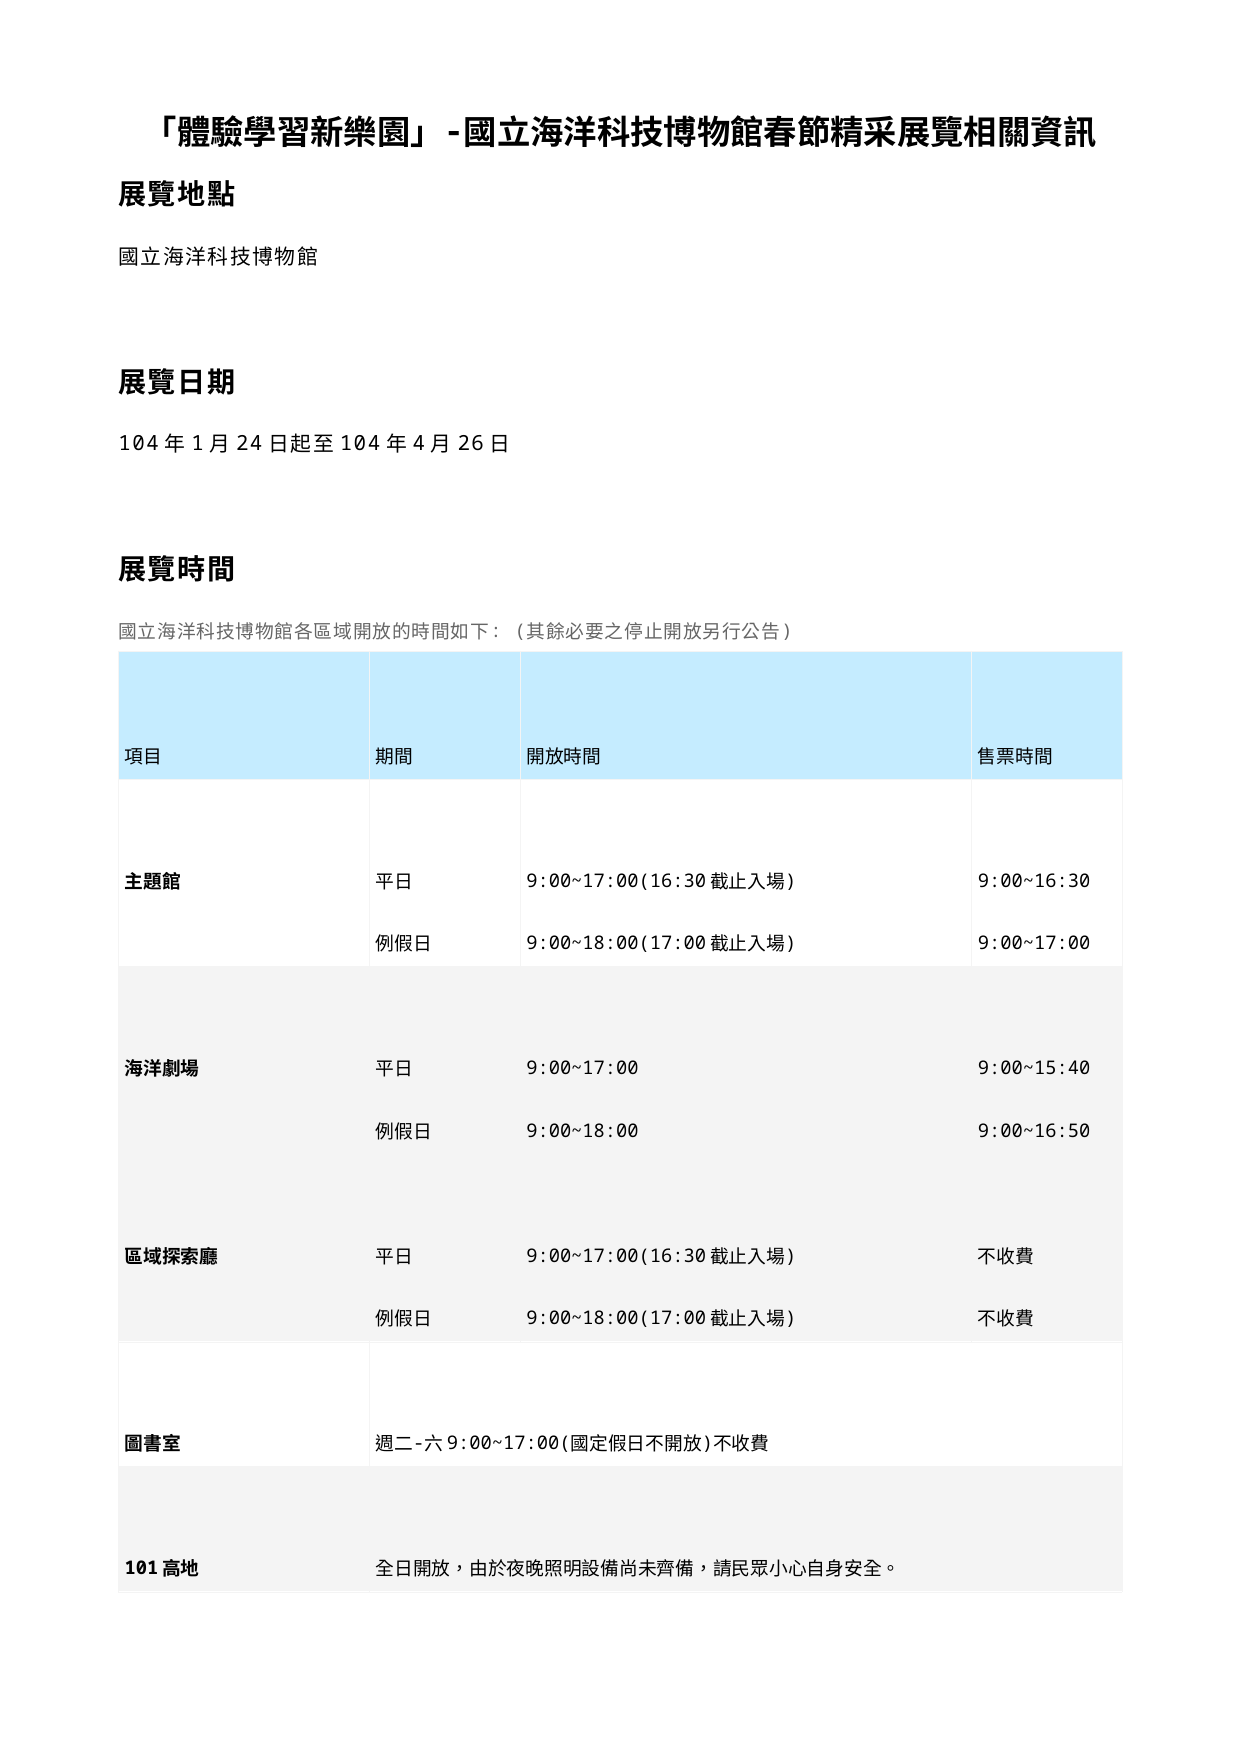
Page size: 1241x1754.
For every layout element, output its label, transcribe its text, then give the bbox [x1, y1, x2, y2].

table_header 項目 [119, 652, 369, 779]
table_cell 9:00~17:00(16:30截止入場) 9:00~18:00(17:00截止入場) [521, 1155, 971, 1341]
table_cell 平日 例假日 [370, 780, 520, 966]
table_cell 平日 例假日 [370, 968, 520, 1154]
table_cell 101高地 [119, 1468, 369, 1591]
text 國立海洋科技博物館 [118, 213, 1122, 276]
table_cell 9:00~16:30 9:00~17:00 [972, 780, 1122, 966]
text 104年1月24日起至104年4月26日 [118, 401, 1122, 463]
text 展覽日期 [118, 338, 1122, 401]
table_cell 圖書室 [119, 1343, 369, 1466]
table_cell 區域探索廳 [119, 1155, 369, 1341]
table_cell 週二-六9:00~17:00(國定假日不開放)不收費 [370, 1343, 1122, 1466]
table_cell 全日開放，由於夜晚照明設備尚未齊備，請民眾小心自身安全。 [370, 1468, 1122, 1591]
text 國立海洋科技博物館各區域開放的時間如下: (其餘必要之停止開放另行公告) [118, 588, 1122, 651]
text 展覽時間 [118, 526, 1122, 588]
table_header 開放時間 [521, 652, 971, 779]
table_cell 9:00~17:00 9:00~18:00 [521, 968, 971, 1154]
text 「體驗學習新樂園」-國立海洋科技博物館春節精采展覽相關資訊 [118, 88, 1122, 151]
table_cell 9:00~17:00(16:30截止入場) 9:00~18:00(17:00截止入場) [521, 780, 971, 966]
table_cell 平日 例假日 [370, 1155, 520, 1341]
table_cell 9:00~15:40 9:00~16:50 [972, 968, 1122, 1154]
table_header 期間 [370, 652, 520, 779]
text 展覽地點 [118, 151, 1122, 213]
table_cell 主題館 [119, 780, 369, 966]
table_header 售票時間 [972, 652, 1122, 779]
table_cell 不收費 不收費 [972, 1155, 1122, 1341]
table_cell 海洋劇場 [119, 968, 369, 1154]
